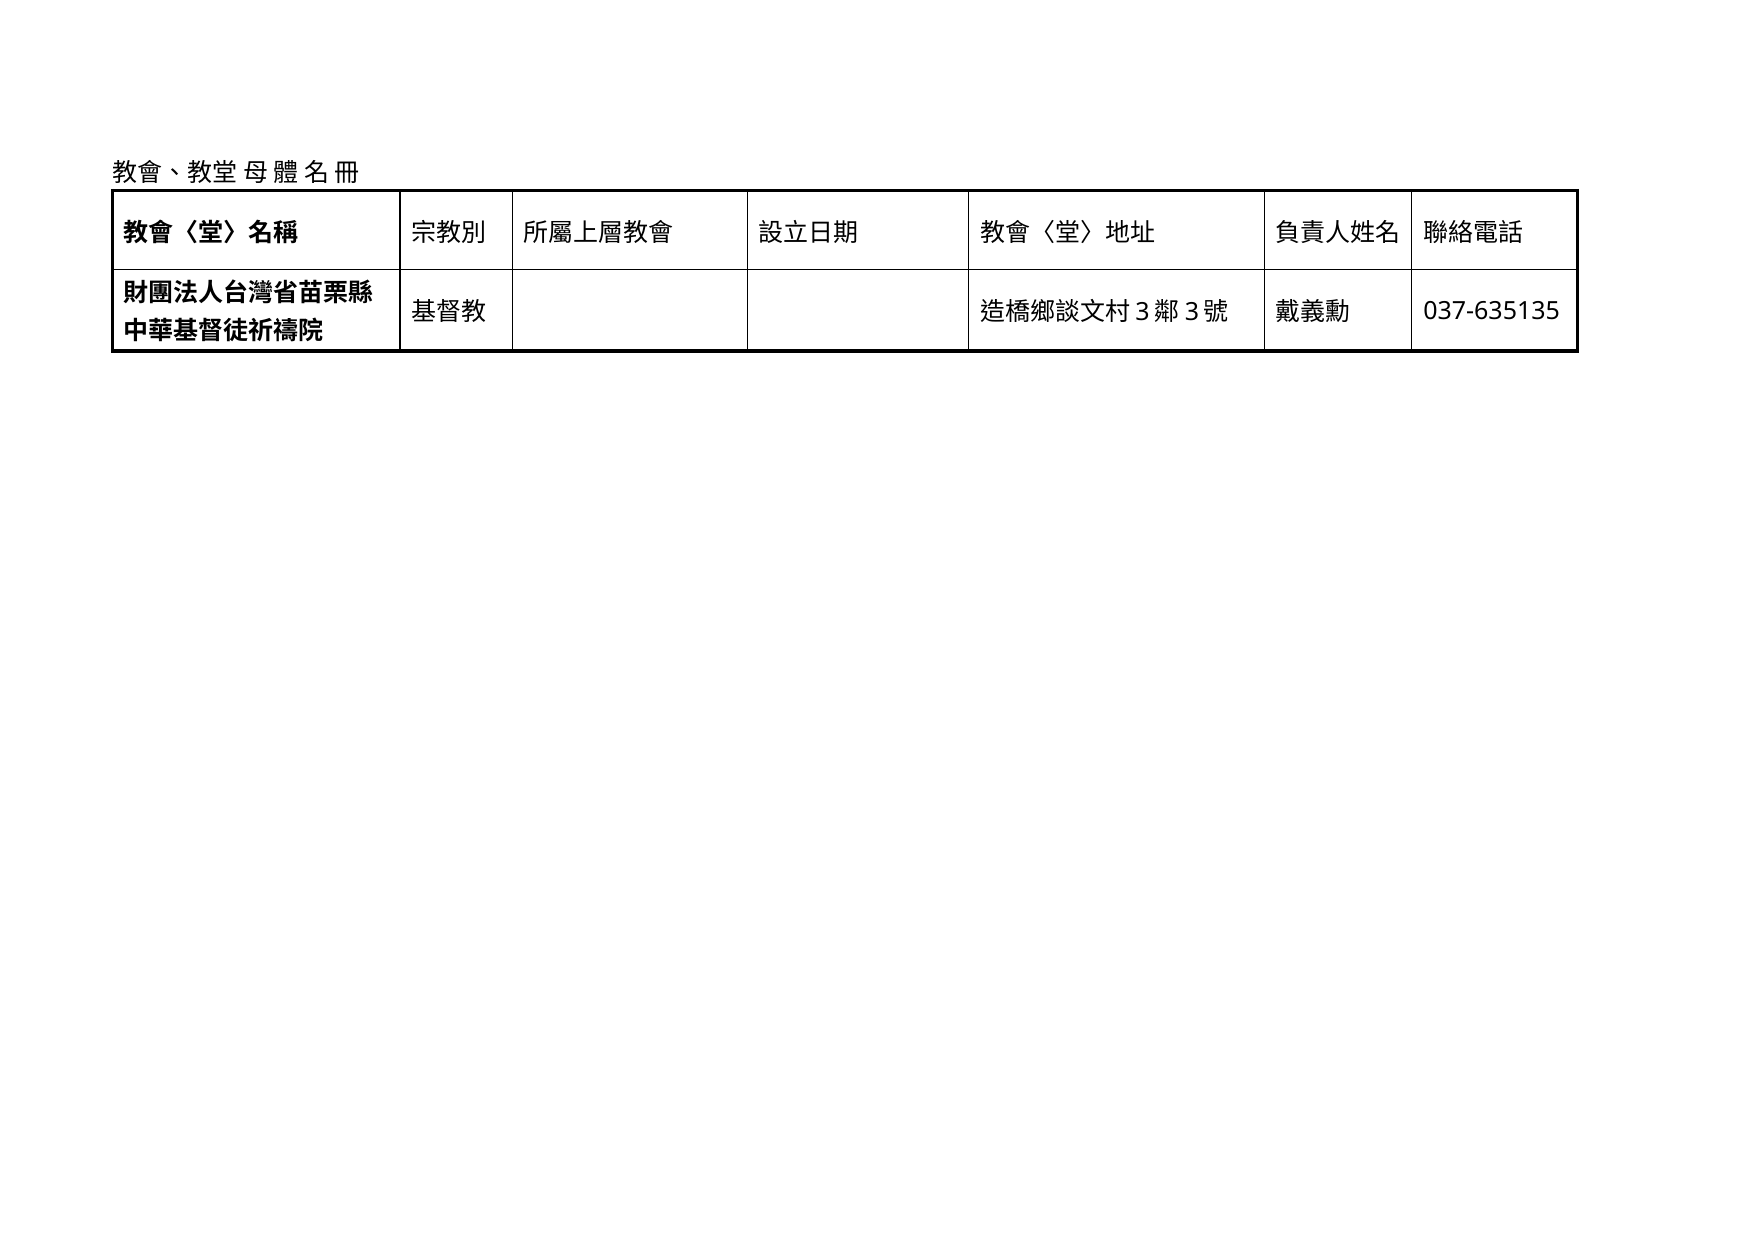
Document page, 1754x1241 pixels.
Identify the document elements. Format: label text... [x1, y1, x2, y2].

table_cell 造橋鄉談文村3鄰3號 [969, 270, 1264, 349]
table_cell [748, 270, 968, 349]
table_header 聯絡電話 [1412, 192, 1576, 269]
table_cell 財團法人台灣省苗栗縣中華基督徒祈禱院 [114, 270, 399, 349]
table_cell 037-635135 [1412, 270, 1576, 349]
table_cell 戴義勳 [1265, 270, 1411, 349]
table_cell [513, 270, 747, 349]
table_header 教會〈堂〉名稱 [114, 192, 399, 269]
table_header 宗教別 [401, 192, 512, 269]
table_cell 基督教 [401, 270, 512, 349]
table_header 教會〈堂〉地址 [969, 192, 1264, 269]
table_header 負責人姓名 [1265, 192, 1411, 269]
text 教會、教堂 母 體 名 冊 [112, 151, 1641, 189]
table_header 所屬上層教會 [513, 192, 747, 269]
table_header 設立日期 [748, 192, 968, 269]
